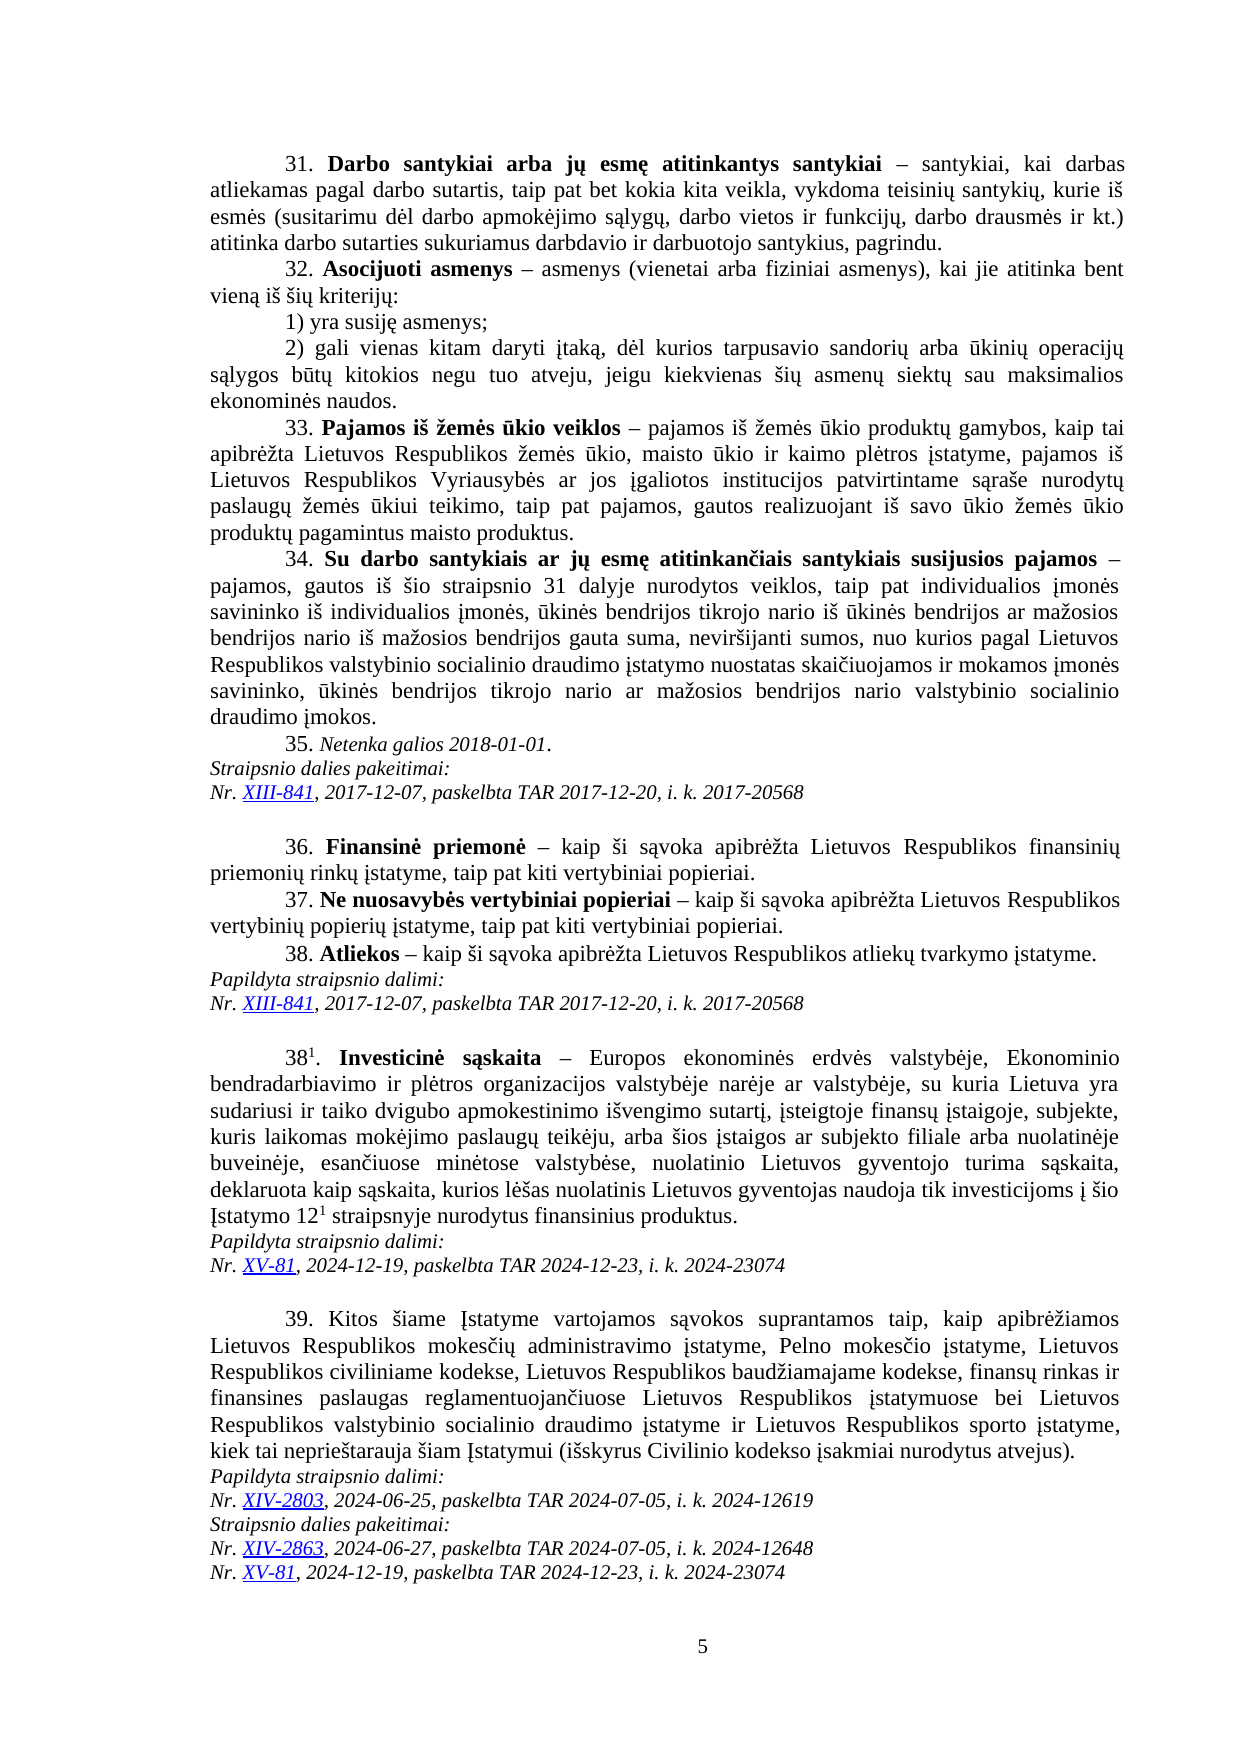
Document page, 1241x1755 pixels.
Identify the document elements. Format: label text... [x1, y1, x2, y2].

text 381. Investicinė sąskaita – Europos ekonominės erdvės valstybėje, Ekonominio bendradarbiavimo ir plėtros organizacijos valstybėje narėje ar valstybėje, su kuria Lietuva yra sudariusi ir taiko dvigubo apmokestinimo išvengimo sutartį, įsteigtoje finansų įstaigoje, subjekte, kuris laikomas mokėjimo paslaugų teikėju, arba šios įstaigos ar subjekto filiale arba nuolatinėje buveinėje, esančiuose minėtose valstybėse, nuolatinio Lietuvos gyventojo turima sąskaita, deklaruota kaip sąskaita, kurios lėšas nuolatinis Lietuvos gyventojas naudoja tik investicijoms į šio Įstatymo 121 straipsnyje nurodytus finansinius produktus. [210, 1044, 1120, 1228]
text 32. Asocijuoti asmenys – asmenys (vienetai arba fiziniai asmenys), kai jie atitinka bent vieną iš šių kriterijų: [210, 255, 1126, 308]
text 38. Atliekos – kaip ši sąvoka apibrėžta Lietuvos Respublikos atliekų tvarkymo įstatyme. [210, 938, 1120, 967]
text 37. Ne nuosavybės vertybiniai popieriai – kaip ši sąvoka apibrėžta Lietuvos Respublikos vertybinių popierių įstatyme, taip pat kiti vertybiniai popieriai. [210, 886, 1120, 938]
text 36. Finansinė priemonė – kaip ši sąvoka apibrėžta Lietuvos Respublikos finansinių priemonių rinkų įstatyme, taip pat kiti vertybiniai popieriai. [210, 833, 1120, 886]
text 34. Su darbo santykiais ar jų esmę atitinkančiais santykiais susijusios pajamos – pajamos, gautos iš šio straipsnio 31 dalyje nurodytos veiklos, taip pat individualios įmonės savininko iš individualios įmonės, ūkinės bendrijos tikrojo nario iš ūkinės bendrijos ar mažosios bendrijos nario iš mažosios bendrijos gauta suma, neviršijanti sumos, nuo kurios pagal Lietuvos Respublikos valstybinio socialinio draudimo įstatymo nuostatas skaičiuojamos ir mokamos įmonės savininko, ūkinės bendrijos tikrojo nario ar mažosios bendrijos nario valstybinio socialinio draudimo įmokos. [210, 545, 1120, 730]
text Nr. XIII-841, 2017-12-07, paskelbta TAR 2017-12-20, i. k. 2017-20568 [210, 991, 1120, 1015]
text Nr. XV-81, 2024-12-19, paskelbta TAR 2024-12-23, i. k. 2024-23074 [210, 1560, 1120, 1584]
text 2) gali vienas kitam daryti įtaką, dėl kurios tarpusavio sandorių arba ūkinių operacijų sąlygos būtų kitokios negu tuo atveju, jeigu kiekvienas šių asmenų siektų sau maksimalios ekonominės naudos. [210, 334, 1126, 413]
text 1) yra susiję asmenys; [210, 308, 1126, 334]
text Nr. XV-81, 2024-12-19, paskelbta TAR 2024-12-23, i. k. 2024-23074 [210, 1253, 1120, 1277]
text Papildyta straipsnio dalimi: [210, 1463, 1120, 1488]
text Straipsnio dalies pakeitimai: [210, 1512, 1120, 1536]
text 31. Darbo santykiai arba jų esmę atitinkantys santykiai – santykiai, kai darbas atliekamas pagal darbo sutartis, taip pat bet kokia kita veikla, vykdoma teisinių santykių, kurie iš esmės (susitarimu dėl darbo apmokėjimo sąlygų, darbo vietos ir funkcijų, darbo drausmės ir kt.) atitinka darbo sutarties sukuriamus darbdavio ir darbuotojo santykius, pagrindu. [210, 150, 1126, 255]
text 33. Pajamos iš žemės ūkio veiklos – pajamos iš žemės ūkio produktų gamybos, kaip tai apibrėžta Lietuvos Respublikos žemės ūkio, maisto ūkio ir kaimo plėtros įstatyme, pajamos iš Lietuvos Respublikos Vyriausybės ar jos įgaliotos institucijos patvirtintame sąraše nurodytų paslaugų žemės ūkiui teikimo, taip pat pajamos, gautos realizuojant iš savo ūkio žemės ūkio produktų pagamintus maisto produktus. [210, 413, 1126, 545]
text Nr. XIII-841, 2017-12-07, paskelbta TAR 2017-12-20, i. k. 2017-20568 [210, 780, 1120, 804]
text Nr. XIV-2863, 2024-06-27, paskelbta TAR 2024-07-05, i. k. 2024-12648 [210, 1536, 1120, 1560]
text Nr. XIV-2803, 2024-06-25, paskelbta TAR 2024-07-05, i. k. 2024-12619 [210, 1488, 1120, 1512]
text Papildyta straipsnio dalimi: [210, 967, 1120, 991]
text Straipsnio dalies pakeitimai: [210, 756, 1120, 780]
text Papildyta straipsnio dalimi: [210, 1228, 1120, 1253]
text 39. Kitos šiame Įstatyme vartojamos sąvokos suprantamos taip, kaip apibrėžiamos Lietuvos Respublikos mokesčių administravimo įstatyme, Pelno mokesčio įstatyme, Lietuvos Respublikos civiliniame kodekse, Lietuvos Respublikos baudžiamajame kodekse, finansų rinkas ir finansines paslaugas reglamentuojančiuose Lietuvos Respublikos įstatymuose bei Lietuvos Respublikos valstybinio socialinio draudimo įstatyme ir Lietuvos Respublikos sporto įstatyme, kiek tai neprieštarauja šiam Įstatymui (išskyrus Civilinio kodekso įsakmiai nurodytus atvejus). [210, 1305, 1120, 1463]
text 35. Netenka galios 2018-01-01. [210, 730, 1126, 756]
